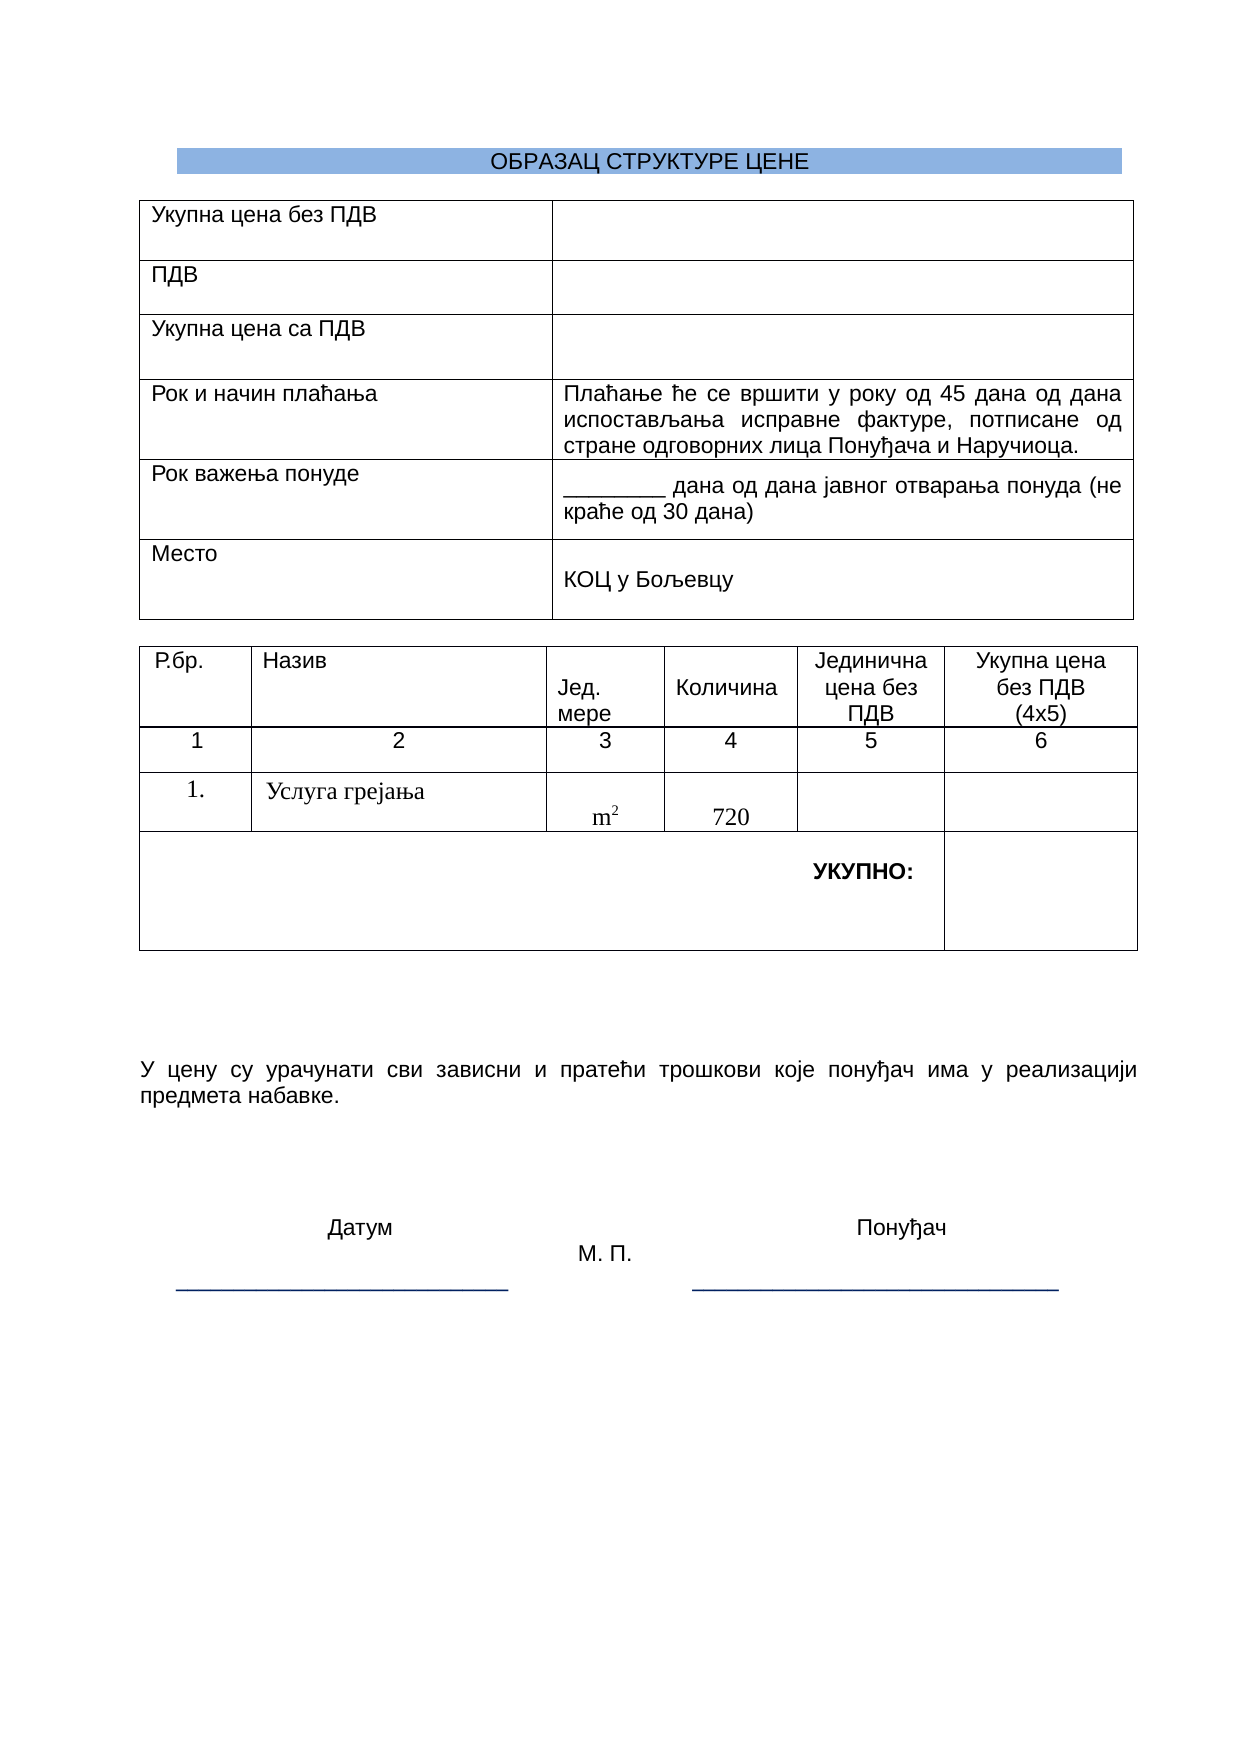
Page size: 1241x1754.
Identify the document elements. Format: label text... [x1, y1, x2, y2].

table_cell [553, 261, 1133, 314]
table_cell Плаћање ће се вршити у року од 45 дана од дана испостављања исправне фактуре, потписане од стране одговорних лица Понуђача и Наручиоца. [553, 380, 1133, 459]
table_cell 3 [547, 728, 664, 772]
table_header Назив [252, 647, 546, 726]
table_cell [553, 315, 1133, 378]
table_cell ________ дана од дана јавног отварања понуда (не краће од 30 дана) [553, 460, 1133, 539]
table_cell 1 [140, 728, 251, 772]
table_cell [945, 832, 1137, 949]
table_header Количина [665, 647, 797, 726]
table_header Јединична цена без ПДВ [798, 647, 944, 726]
table_header [553, 201, 1133, 260]
table_cell Рок и начин плаћања [140, 380, 552, 459]
table_cell УКУПНО: [140, 832, 944, 949]
table_cell 4 [665, 728, 797, 772]
text ОБРАЗАЦ СТРУКТУРЕ ЦЕНЕ [177, 148, 1122, 174]
text _____________________________ ________________________________ [177, 1267, 1122, 1293]
table_cell ПДВ [140, 261, 552, 314]
table_cell 720 [665, 773, 797, 831]
table_cell 1. [140, 773, 251, 831]
table_cell [798, 773, 944, 831]
table_cell [945, 773, 1137, 831]
text Датум Понуђач [252, 1214, 1122, 1240]
table_header Р.бр. [140, 647, 251, 726]
table_cell Услуга грејања [252, 773, 546, 831]
table_header Јед. мере [547, 647, 664, 726]
table_cell Место [140, 540, 552, 619]
table_cell 2 [252, 728, 546, 772]
table_cell 6 [945, 728, 1137, 772]
table_cell Укупна цена са ПДВ [140, 315, 552, 378]
table_header Укупна цена без ПДВ [140, 201, 552, 260]
text М. П. [477, 1240, 1122, 1267]
table_cell 5 [798, 728, 944, 772]
table_cell Рок важења понуде [140, 460, 552, 539]
text У цену су урачунати сви зависни и пратећи трошкови које понуђач има у реализацији предмета набавке. [140, 1056, 1138, 1109]
table_cell КОЦ у Бољевцу [553, 540, 1133, 619]
table_header Укупна цена без ПДВ (4x5) [945, 647, 1137, 726]
table_cell m2 [547, 773, 664, 831]
